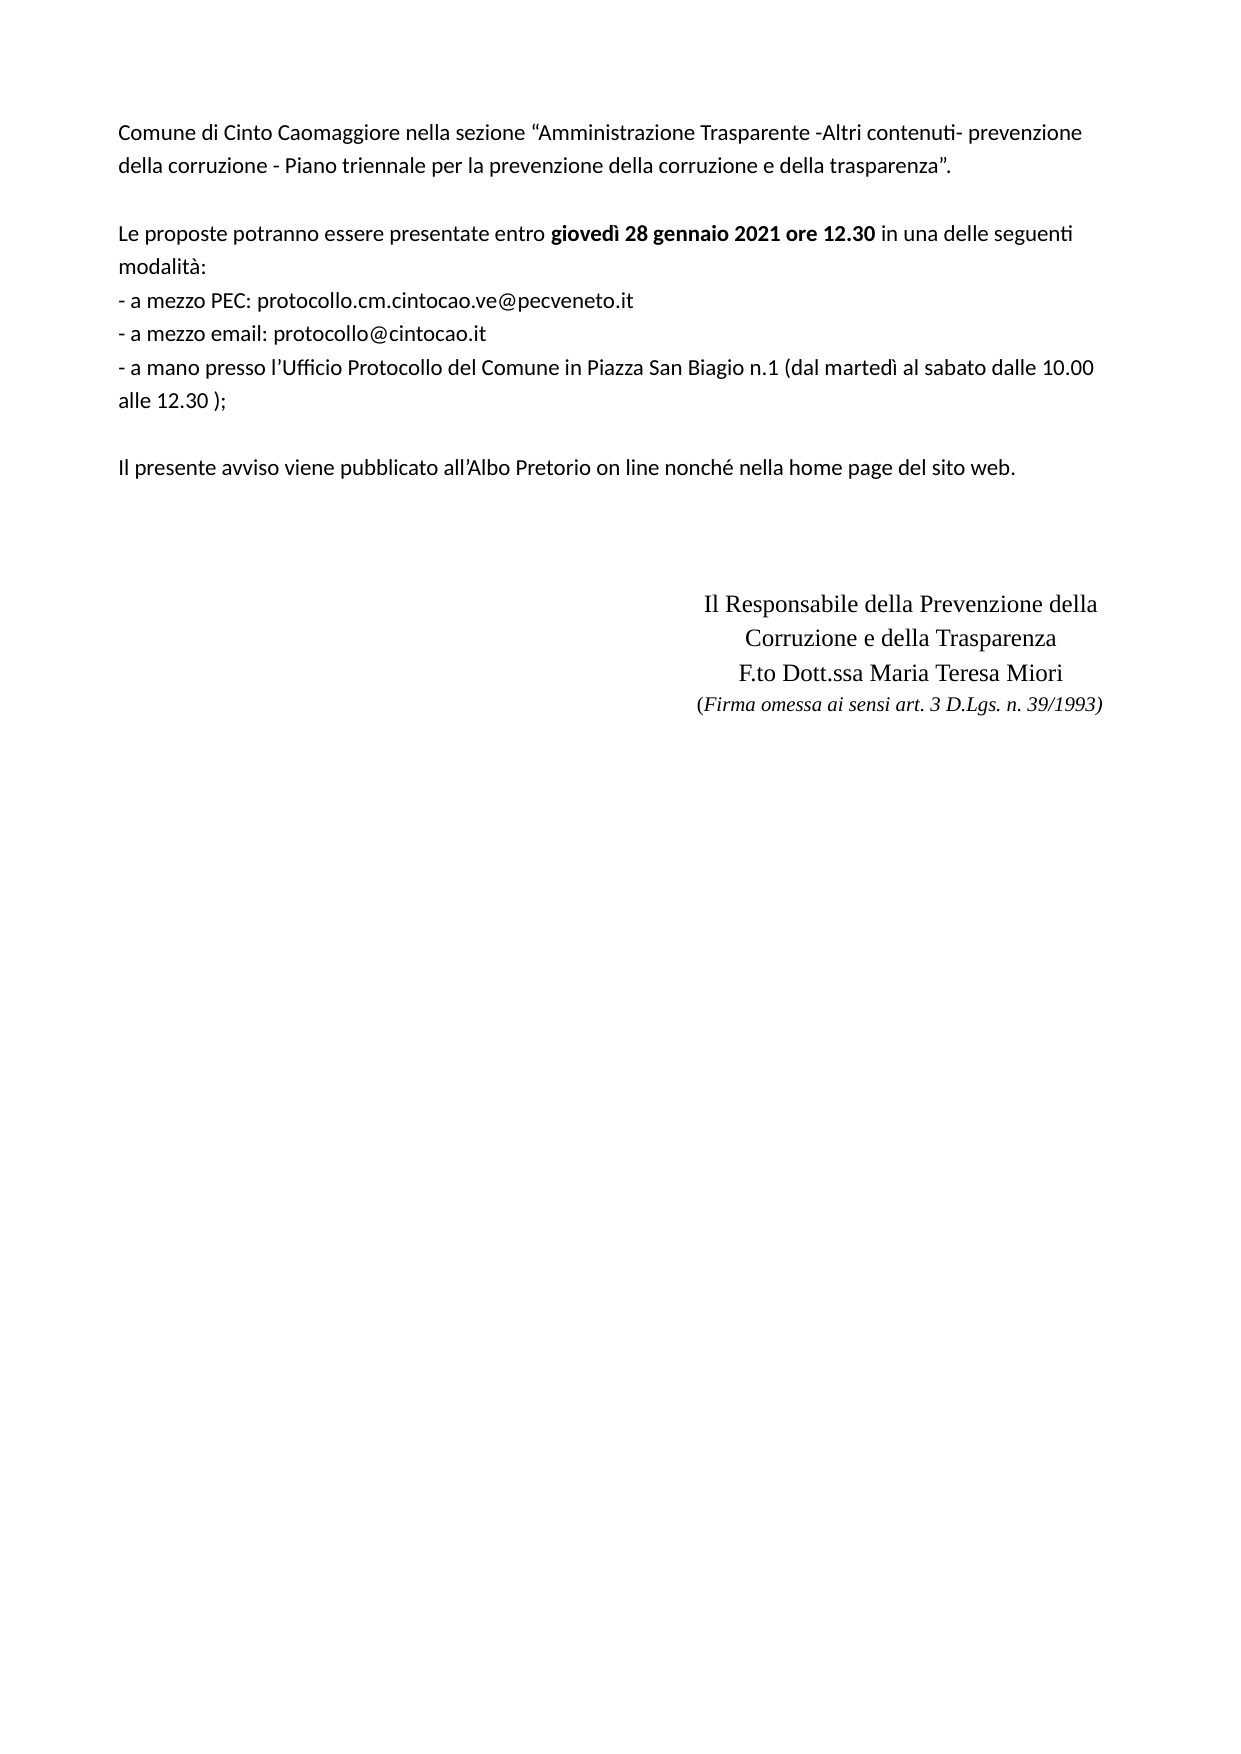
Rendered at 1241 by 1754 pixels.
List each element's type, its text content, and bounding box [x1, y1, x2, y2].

text Il Responsabile della Prevenzione della Corruzione e della Trasparenza [679, 589, 1122, 652]
text Comune di Cinto Caomaggiore nella sezione “Amministrazione Trasparente -Altri contenuti- prevenzione della corruzione - Piano triennale per la prevenzione della corruzione e della trasparenza”. [118, 118, 1122, 180]
text Il presente avviso viene pubblicato all’Albo Pretorio on line nonché nella home page del sito web. [118, 453, 1122, 482]
text (Firma omessa ai sensi art. 3 D.Lgs. n. 39/1993) [679, 692, 1122, 716]
text - a mezzo email: protocollo@cintocao.it [118, 319, 1122, 347]
text Le proposte potranno essere presentate entro giovedì 28 gennaio 2021 ore 12.30 in una delle seguenti modalità: [118, 219, 1122, 280]
text - a mano presso l’Ufficio Protocollo del Comune in Piazza San Biagio n.1 (dal martedì al sabato dalle 10.00 alle 12.30 ); [118, 353, 1122, 414]
text - a mezzo PEC: protocollo.cm.cintocao.ve@pecveneto.it [118, 286, 1122, 314]
text F.to Dott.ssa Maria Teresa Miori [679, 658, 1122, 686]
